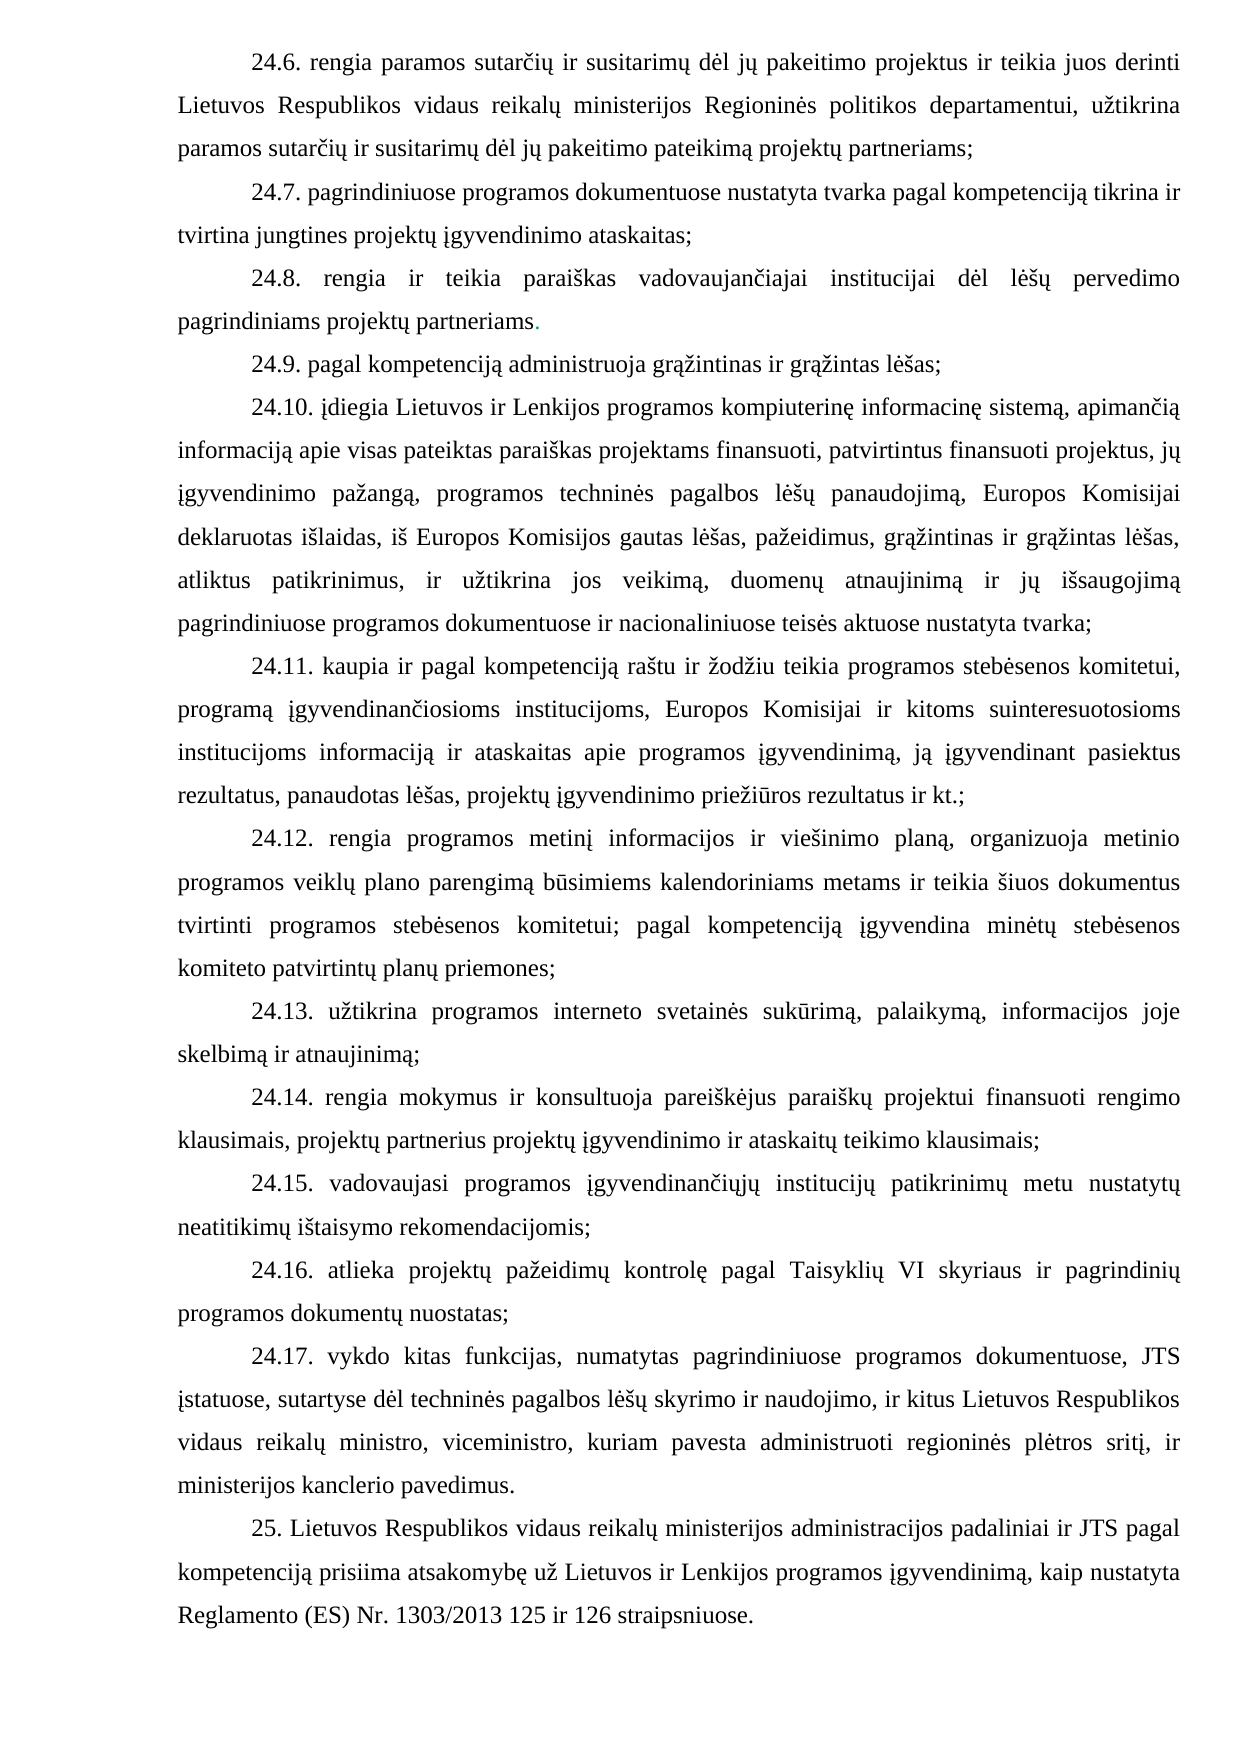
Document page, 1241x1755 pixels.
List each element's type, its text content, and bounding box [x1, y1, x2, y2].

text 24.14. rengia mokymus ir konsultuoja pareiškėjus paraiškų projektui finansuoti rengimo klausimais, projektų partnerius projektų įgyvendinimo ir ataskaitų teikimo klausimais; [177, 1082, 1181, 1154]
text 24.9. pagal kompetenciją administruoja grąžintinas ir grąžintas lėšas; [177, 349, 1181, 378]
text 24.17. vykdo kitas funkcijas, numatytas pagrindiniuose programos dokumentuose, JTS įstatuose, sutartyse dėl techninės pagalbos lėšų skyrimo ir naudojimo, ir kitus Lietuvos Respublikos vidaus reikalų ministro, viceministro, kuriam pavesta administruoti regioninės plėtros sritį, ir ministerijos kanclerio pavedimus. [177, 1341, 1181, 1499]
text 24.8. rengia ir teikia paraiškas vadovaujančiajai institucijai dėl lėšų pervedimo pagrindiniams projektų partneriams. [177, 263, 1181, 335]
text 24.11. kaupia ir pagal kompetenciją raštu ir žodžiu teikia programos stebėsenos komitetui, programą įgyvendinančiosioms institucijoms, Europos Komisijai ir kitoms suinteresuotosioms institucijoms informaciją ir ataskaitas apie programos įgyvendinimą, ją įgyvendinant pasiektus rezultatus, panaudotas lėšas, projektų įgyvendinimo priežiūros rezultatus ir kt.; [177, 651, 1181, 809]
text 24.7. pagrindiniuose programos dokumentuose nustatyta tvarka pagal kompetenciją tikrina ir tvirtina jungtines projektų įgyvendinimo ataskaitas; [177, 177, 1181, 248]
text 24.6. rengia paramos sutarčių ir susitarimų dėl jų pakeitimo projektus ir teikia juos derinti Lietuvos Respublikos vidaus reikalų ministerijos Regioninės politikos departamentui, užtikrina paramos sutarčių ir susitarimų dėl jų pakeitimo pateikimą projektų partneriams; [177, 47, 1181, 162]
text 25. Lietuvos Respublikos vidaus reikalų ministerijos administracijos padaliniai ir JTS pagal kompetenciją prisiima atsakomybę už Lietuvos ir Lenkijos programos įgyvendinimą, kaip nustatyta Reglamento (ES) Nr. 1303/2013 125 ir 126 straipsniuose. [177, 1513, 1181, 1628]
text 24.16. atlieka projektų pažeidimų kontrolę pagal Taisyklių VI skyriaus ir pagrindinių programos dokumentų nuostatas; [177, 1255, 1181, 1327]
text 24.12. rengia programos metinį informacijos ir viešinimo planą, organizuoja metinio programos veiklų plano parengimą būsimiems kalendoriniams metams ir teikia šiuos dokumentus tvirtinti programos stebėsenos komitetui; pagal kompetenciją įgyvendina minėtų stebėsenos komiteto patvirtintų planų priemones; [177, 823, 1181, 982]
text 24.15. vadovaujasi programos įgyvendinančiųjų institucijų patikrinimų metu nustatytų neatitikimų ištaisymo rekomendacijomis; [177, 1168, 1181, 1240]
text 24.13. užtikrina programos interneto svetainės sukūrimą, palaikymą, informacijos joje skelbimą ir atnaujinimą; [177, 996, 1181, 1068]
text 24.10. įdiegia Lietuvos ir Lenkijos programos kompiuterinę informacinę sistemą, apimančią informaciją apie visas pateiktas paraiškas projektams finansuoti, patvirtintus finansuoti projektus, jų įgyvendinimo pažangą, programos techninės pagalbos lėšų panaudojimą, Europos Komisijai deklaruotas išlaidas, iš Europos Komisijos gautas lėšas, pažeidimus, grąžintinas ir grąžintas lėšas, atliktus patikrinimus, ir užtikrina jos veikimą, duomenų atnaujinimą ir jų išsaugojimą pagrindiniuose programos dokumentuose ir nacionaliniuose teisės aktuose nustatyta tvarka; [177, 392, 1181, 637]
